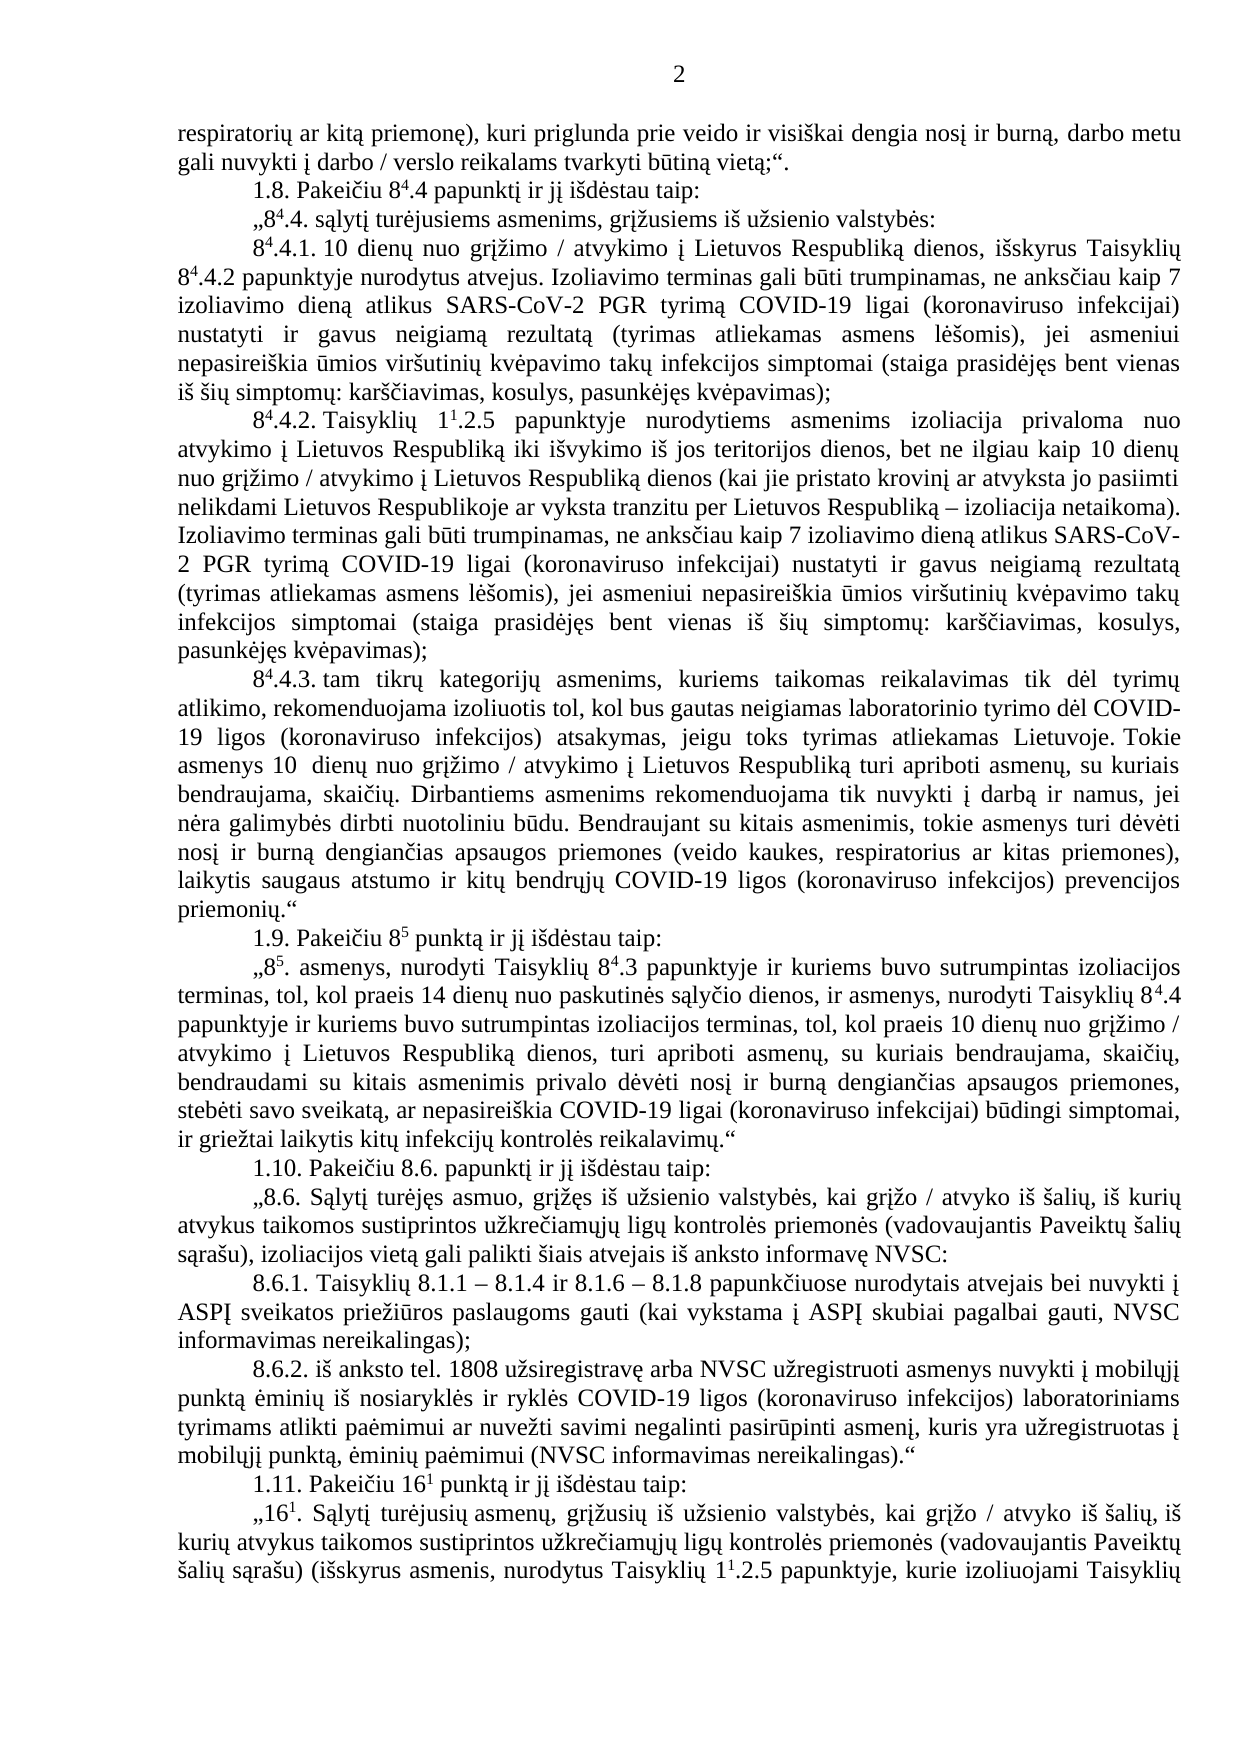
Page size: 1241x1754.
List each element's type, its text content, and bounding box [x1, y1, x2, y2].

text 84.4.2. Taisyklių 11.2.5 papunktyje nurodytiems asmenims izoliacija privaloma nuo atvykimo į Lietuvos Respubliką iki išvykimo iš jos teritorijos dienos, bet ne ilgiau kaip 10 dienų nuo grįžimo / atvykimo į Lietuvos Respubliką dienos (kai jie pristato krovinį ar atvyksta jo pasiimti nelikdami Lietuvos Respublikoje ar vyksta tranzitu per Lietuvos Respubliką – izoliacija netaikoma). Izoliavimo terminas gali būti trumpinamas, ne anksčiau kaip 7 izoliavimo dieną atlikus SARS-CoV-2 PGR tyrimą COVID-19 ligai (koronaviruso infekcijai) nustatyti ir gavus neigiamą rezultatą (tyrimas atliekamas asmens lėšomis), jei asmeniui nepasireiškia ūmios viršutinių kvėpavimo takų infekcijos simptomai (staiga prasidėjęs bent vienas iš šių simptomų: karščiavimas, kosulys, pasunkėjęs kvėpavimas); [177, 406, 1181, 664]
text „85. asmenys, nurodyti Taisyklių 84.3 papunktyje ir kuriems buvo sutrumpintas izoliacijos terminas, tol, kol praeis 14 dienų nuo paskutinės sąlyčio dienos, ir asmenys, nurodyti Taisyklių 84.4 papunktyje ir kuriems buvo sutrumpintas izoliacijos terminas, tol, kol praeis 10 dienų nuo grįžimo / atvykimo į Lietuvos Respubliką dienos, turi apriboti asmenų, su kuriais bendraujama, skaičių, bendraudami su kitais asmenimis privalo dėvėti nosį ir burną dengiančias apsaugos priemones, stebėti savo sveikatą, ar nepasireiškia COVID-19 ligai (koronaviruso infekcijai) būdingi simptomai, ir griežtai laikytis kitų infekcijų kontrolės reikalavimų.“ [177, 952, 1181, 1153]
text „8.6. Sąlytį turėjęs asmuo, grįžęs iš užsienio valstybės, kai grįžo / atvyko iš šalių, iš kurių atvykus taikomos sustiprintos užkrečiamųjų ligų kontrolės priemonės (vadovaujantis Paveiktų šalių sąrašu), izoliacijos vietą gali palikti šiais atvejais iš anksto informavę NVSC: [177, 1182, 1181, 1268]
text „161. Sąlytį turėjusių asmenų, grįžusių iš užsienio valstybės, kai grįžo / atvyko iš šalių, iš kurių atvykus taikomos sustiprintos užkrečiamųjų ligų kontrolės priemonės (vadovaujantis Paveiktų šalių sąrašu) (išskyrus asmenis, nurodytus Taisyklių 11.2.5 papunktyje, kurie izoliuojami Taisyklių [177, 1498, 1181, 1584]
text 8.6.2. iš anksto tel. 1808 užsiregistravę arba NVSC užregistruoti asmenys nuvykti į mobilųjį punktą ėminių iš nosiaryklės ir ryklės COVID-19 ligos (koronaviruso infekcijos) laboratoriniams tyrimams atlikti paėmimui ar nuvežti savimi negalinti pasirūpinti asmenį, kuris yra užregistruotas į mobilųjį punktą, ėminių paėmimui (NVSC informavimas nereikalingas).“ [177, 1354, 1181, 1469]
text 1.11. Pakeičiu 161 punktą ir jį išdėstau taip: [177, 1469, 1181, 1498]
text respiratorių ar kitą priemonę), kuri priglunda prie veido ir visiškai dengia nosį ir burną, darbo metu gali nuvykti į darbo / verslo reikalams tvarkyti būtiną vietą;“. [177, 118, 1181, 176]
text 1.8. Pakeičiu 84.4 papunktį ir jį išdėstau taip: [177, 176, 1181, 204]
text 8.6.1. Taisyklių 8.1.1 – 8.1.4 ir 8.1.6 – 8.1.8 papunkčiuose nurodytais atvejais bei nuvykti į ASPĮ sveikatos priežiūros paslaugoms gauti (kai vykstama į ASPĮ skubiai pagalbai gauti, NVSC informavimas nereikalingas); [177, 1268, 1181, 1354]
text „84.4. sąlytį turėjusiems asmenims, grįžusiems iš užsienio valstybės: [177, 204, 1181, 233]
text 1.9. Pakeičiu 85 punktą ir jį išdėstau taip: [177, 923, 1181, 952]
text 84.4.1. 10 dienų nuo grįžimo / atvykimo į Lietuvos Respubliką dienos, išskyrus Taisyklių 84.4.2 papunktyje nurodytus atvejus. Izoliavimo terminas gali būti trumpinamas, ne anksčiau kaip 7 izoliavimo dieną atlikus SARS-CoV-2 PGR tyrimą COVID-19 ligai (koronaviruso infekcijai) nustatyti ir gavus neigiamą rezultatą (tyrimas atliekamas asmens lėšomis), jei asmeniui nepasireiškia ūmios viršutinių kvėpavimo takų infekcijos simptomai (staiga prasidėjęs bent vienas iš šių simptomų: karščiavimas, kosulys, pasunkėjęs kvėpavimas); [177, 233, 1181, 406]
text 84.4.3. tam tikrų kategorijų asmenims, kuriems taikomas reikalavimas tik dėl tyrimų atlikimo, rekomenduojama izoliuotis tol, kol bus gautas neigiamas laboratorinio tyrimo dėl COVID-19 ligos (koronaviruso infekcijos) atsakymas, jeigu toks tyrimas atliekamas Lietuvoje. Tokie asmenys 10 dienų nuo grįžimo / atvykimo į Lietuvos Respubliką turi apriboti asmenų, su kuriais bendraujama, skaičių. Dirbantiems asmenims rekomenduojama tik nuvykti į darbą ir namus, jei nėra galimybės dirbti nuotoliniu būdu. Bendraujant su kitais asmenimis, tokie asmenys turi dėvėti nosį ir burną dengiančias apsaugos priemones (veido kaukes, respiratorius ar kitas priemones), laikytis saugaus atstumo ir kitų bendrųjų COVID-19 ligos (koronaviruso infekcijos) prevencijos priemonių.“ [177, 664, 1181, 923]
text 1.10. Pakeičiu 8.6. papunktį ir jį išdėstau taip: [177, 1153, 1181, 1182]
